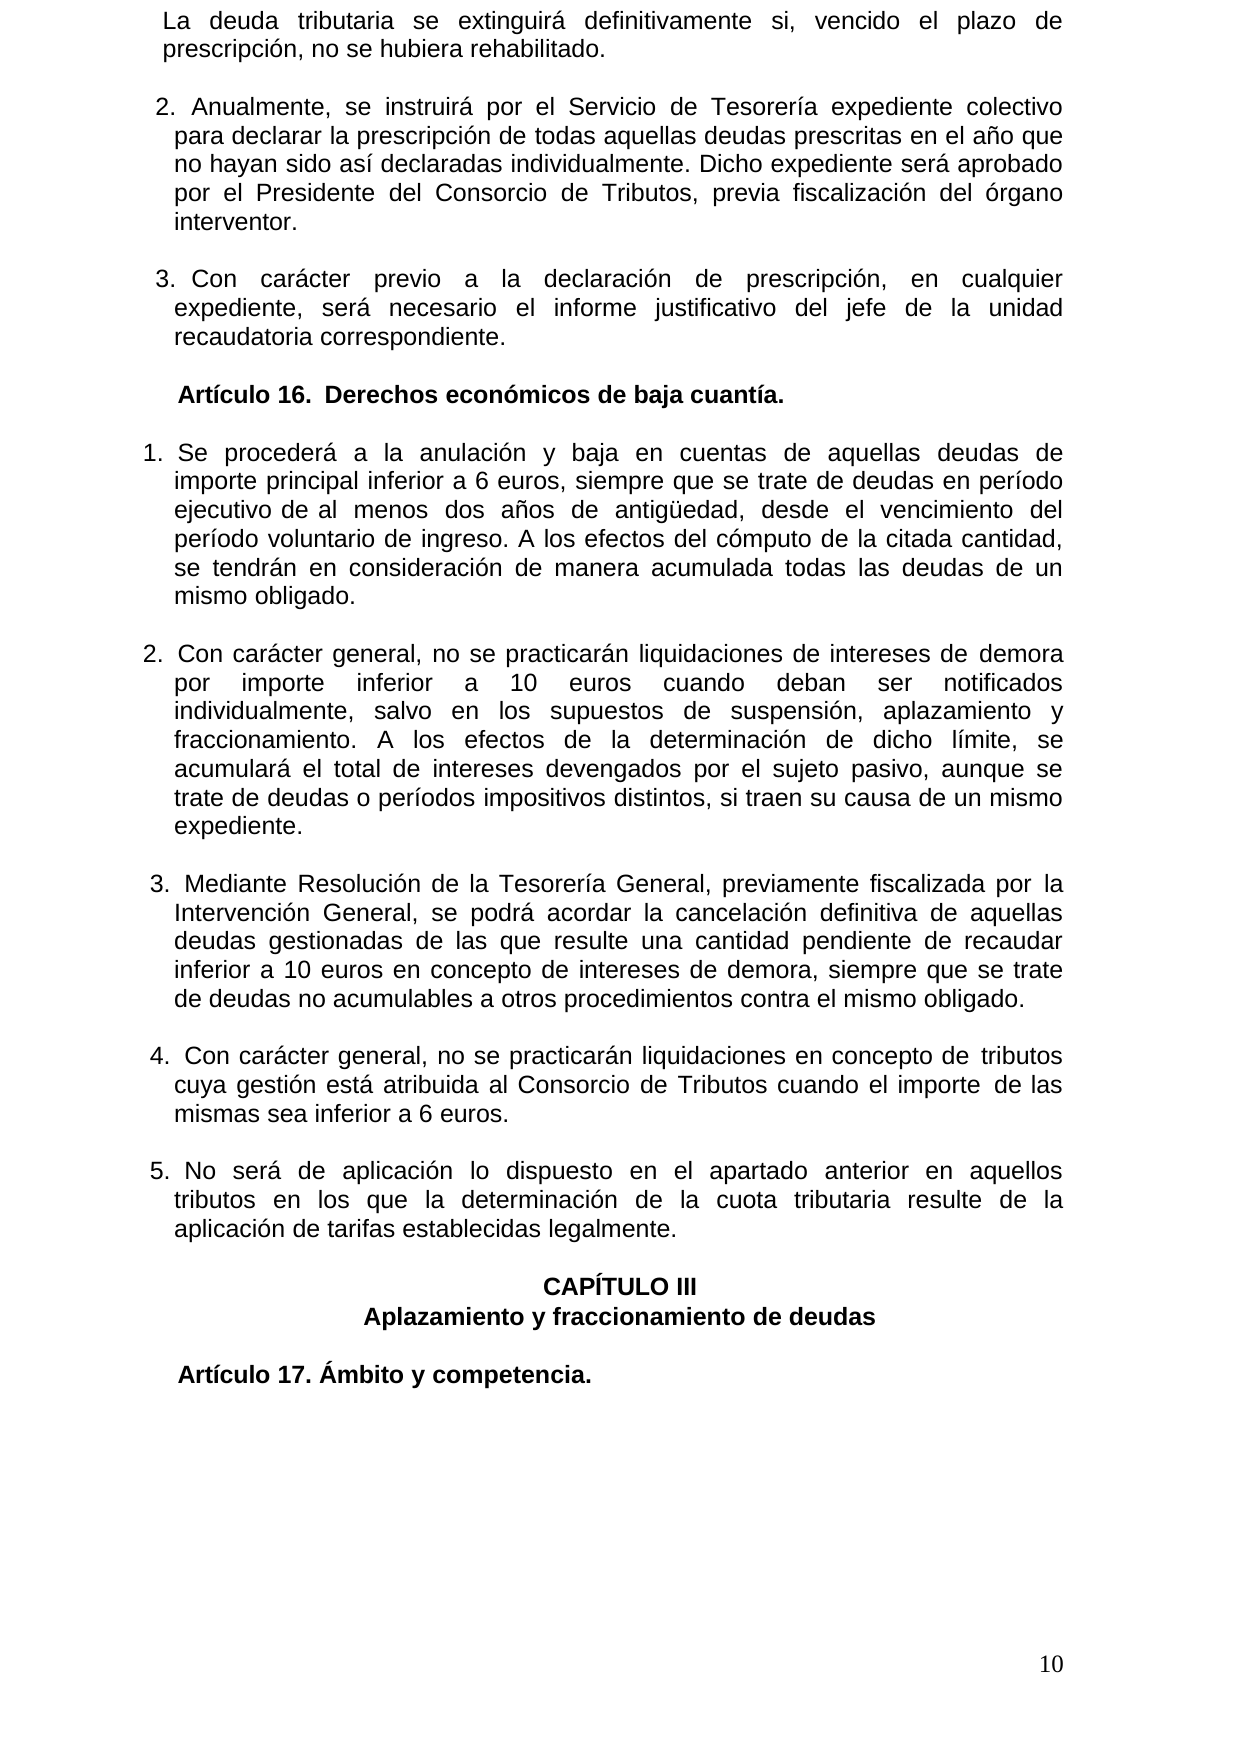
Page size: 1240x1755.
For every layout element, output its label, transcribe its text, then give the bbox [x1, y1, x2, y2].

subtitle CAPÍTULO III [451, 1272, 789, 1301]
list Con carácter general, no se practicarán liquidaciones de intereses de demora por importe inferior a 10 euros cuando deban ser notificados individualmente, salvo en los supuestos de suspensión, aplazamiento y fraccionamiento. A los efectos de la determinación de dicho límite, se acumulará el total de intereses devengados por el sujeto pasivo, aunque se trate de deudas o períodos impositivos distintos, si traen su causa de un mismo expediente. [162, 639, 1063, 840]
list Con carácter general, no se practicarán liquidaciones en concepto de tributos cuya gestión está atribuida al Consorcio de Tributos cuando el importe de las mismas sea inferior a 6 euros. [162, 1041, 1063, 1128]
text Aplazamiento y fraccionamiento de deudas Artículo 17. Ámbito y competencia. [177, 1302, 961, 1388]
list Anualmente, se instruirá por el Servicio de Tesorería expediente colectivo para declarar la prescripción de todas aquellas deudas prescritas en el año que no hayan sido así declaradas individualmente. Dicho expediente será aprobado por el Presidente del Consorcio de Tributos, previa fiscalización del órgano interventor. [162, 92, 1063, 236]
list Se procederá a la anulación y baja en cuentas de aquellas deudas de importe principal inferior a 6 euros, siempre que se trate de deudas en período ejecutivo de al menos dos años de antigüedad, desde el vencimiento del período voluntario de ingreso. A los efectos del cómputo de la citada cantidad, se tendrán en consideración de manera acumulada todas las deudas de un mismo obligado. [162, 438, 1063, 610]
list Con carácter previo a la declaración de prescripción, en cualquier expediente, será necesario el informe justificativo del jefe de la unidad recaudatoria correspondiente. [162, 264, 1063, 351]
subtitle Artículo 16. Derechos económicos de baja cuantía. [177, 380, 1075, 409]
text La deuda tributaria se extinguirá definitivamente si, vencido el plazo de prescripción, no se hubiera rehabilitado. [162, 6, 1063, 63]
list Mediante Resolución de la Tesorería General, previamente fiscalizada por la Intervención General, se podrá acordar la cancelación definitiva de aquellas deudas gestionadas de las que resulte una cantidad pendiente de recaudar inferior a 10 euros en concepto de intereses de demora, siempre que se trate de deudas no acumulables a otros procedimientos contra el mismo obligado. [162, 869, 1063, 1013]
list No será de aplicación lo dispuesto en el apartado anterior en aquellos tributos en los que la determinación de la cuota tributaria resulte de la aplicación de tarifas establecidas legalmente. [162, 1156, 1063, 1243]
